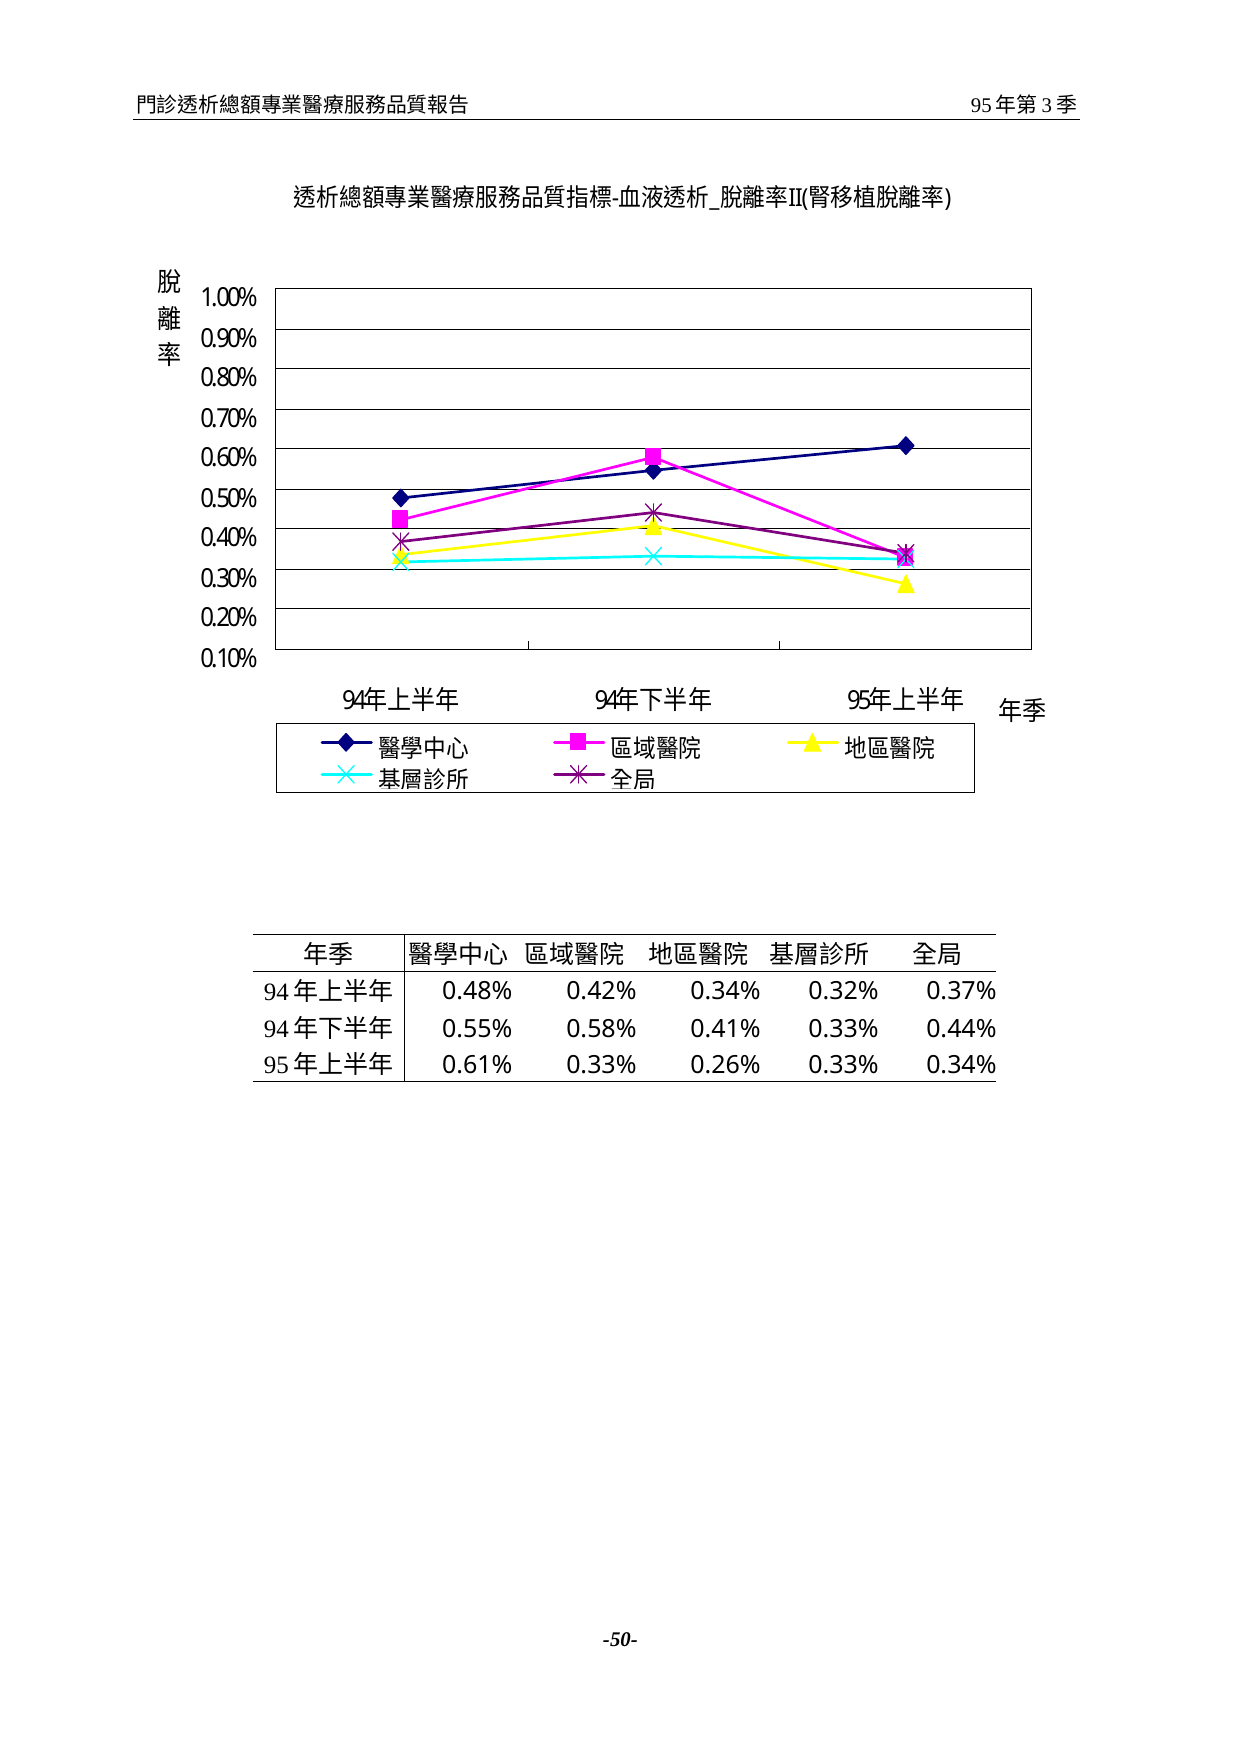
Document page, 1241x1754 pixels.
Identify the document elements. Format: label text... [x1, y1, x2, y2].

table_cell 0.41% [636, 1008, 761, 1044]
table_cell 0.33% [761, 1008, 878, 1044]
table_cell 0.61% [405, 1044, 512, 1081]
table_cell 94年上半年 [253, 972, 404, 1008]
table_header 區域醫院 [512, 935, 636, 971]
table_cell 0.44% [879, 1008, 996, 1044]
table_cell 0.55% [405, 1008, 512, 1044]
table_cell 0.26% [636, 1044, 761, 1081]
table_header 基層診所 [761, 935, 878, 971]
table_cell 0.42% [512, 972, 636, 1008]
table_header 醫學中心 [405, 935, 512, 971]
table_cell 0.34% [879, 1044, 996, 1081]
table_header 全局 [879, 935, 996, 971]
table_header 年季 [253, 935, 404, 971]
table_cell 0.32% [761, 972, 878, 1008]
table_cell 0.37% [879, 972, 996, 1008]
table_cell 94年下半年 [253, 1008, 404, 1044]
table_cell 0.48% [405, 972, 512, 1008]
table_cell 0.33% [512, 1044, 636, 1081]
table_header 地區醫院 [636, 935, 761, 971]
table_cell 0.34% [636, 972, 761, 1008]
table_cell 95年上半年 [253, 1044, 404, 1081]
table_cell 0.33% [761, 1044, 878, 1081]
table_cell 0.58% [512, 1008, 636, 1044]
